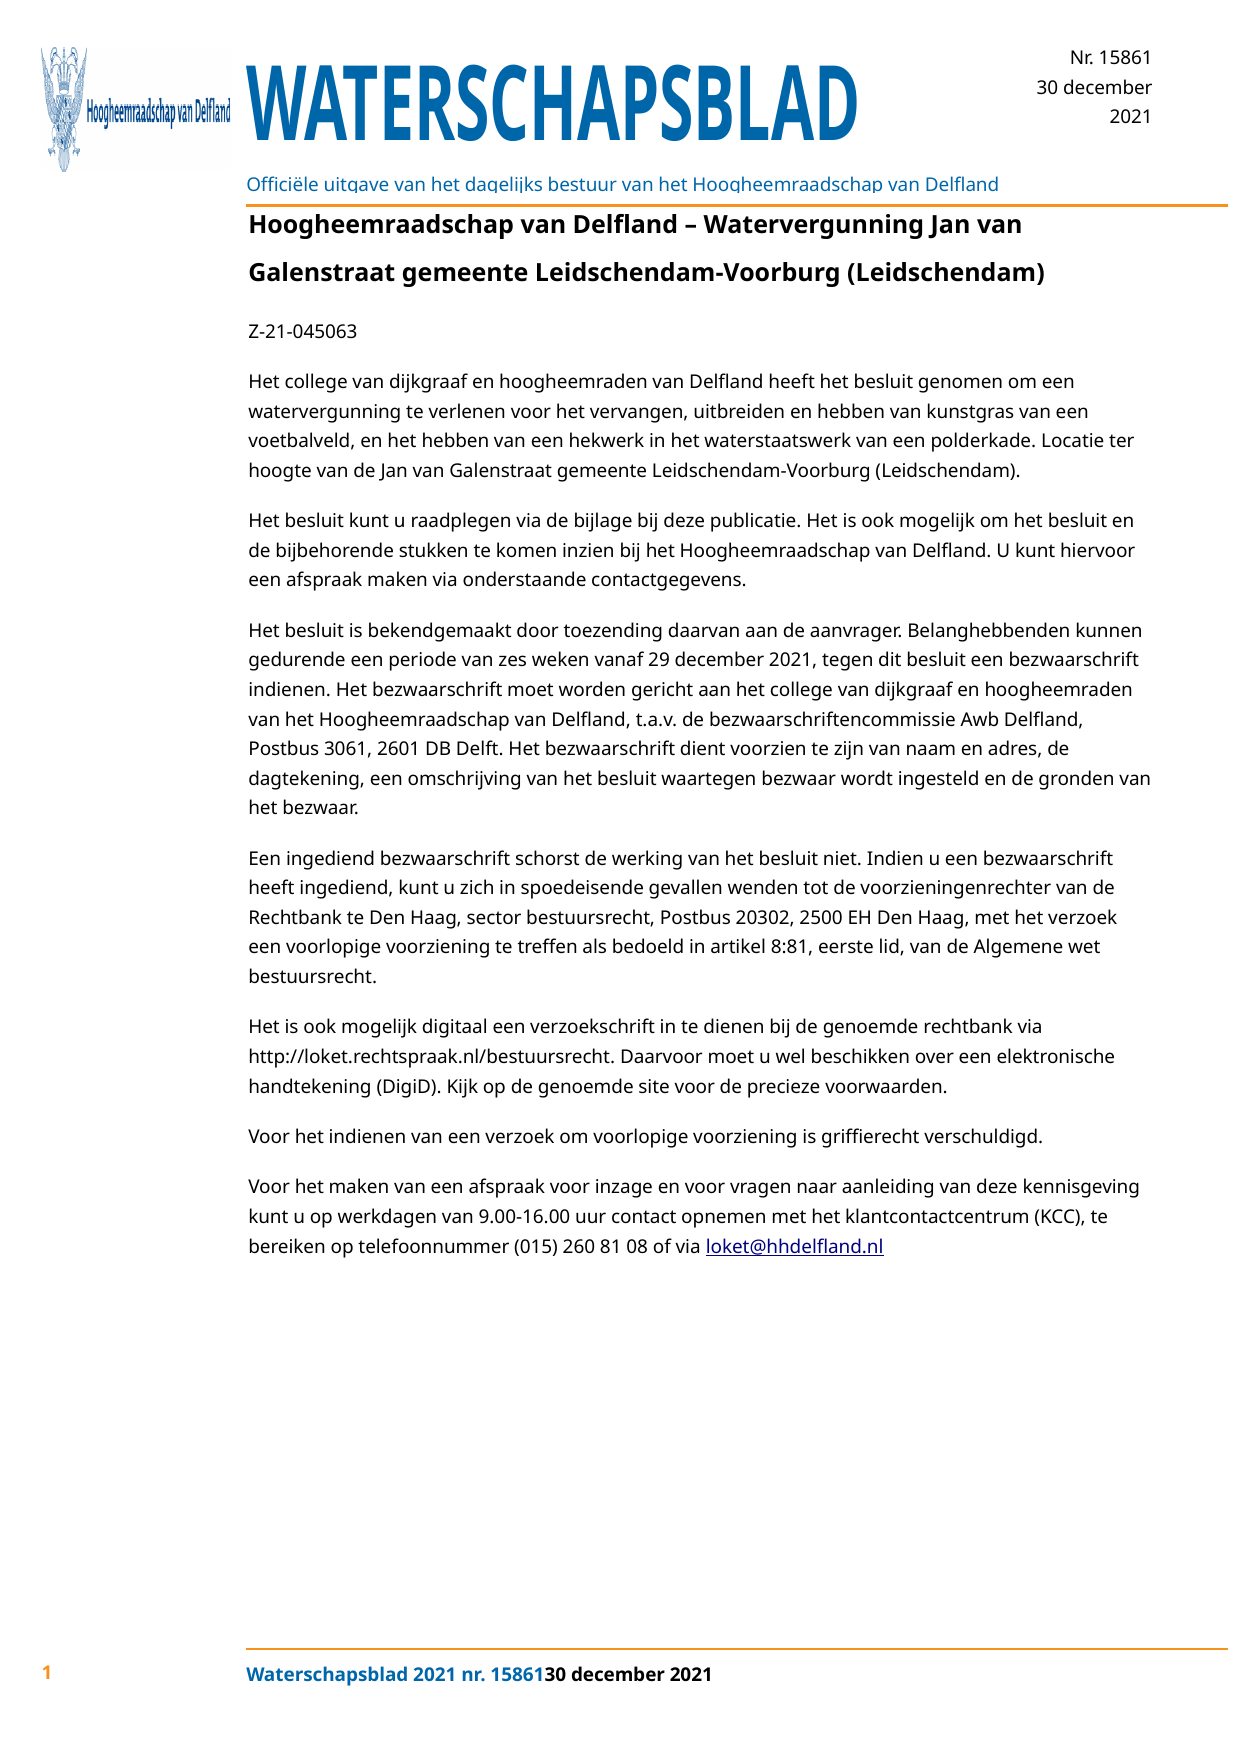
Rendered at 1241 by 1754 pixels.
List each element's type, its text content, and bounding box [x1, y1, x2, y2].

text Het besluit is bekendgemaakt door toezending daarvan aan de aanvrager. Belanghebbenden kunnen gedurende een periode van zes weken vanaf 29 december 2021, tegen dit besluit een bezwaarschrift indienen. Het bezwaarschrift moet worden gericht aan het college van dijkgraaf en hoogheemraden van het Hoogheemraadschap van Delfland, t.a.v. de bezwaarschriftencommissie Awb Delfland, Postbus 3061, 2601 DB Delft. Het bezwaarschrift dient voorzien te zijn van naam en adres, de dagtekening, een omschrijving van het besluit waartegen bezwaar wordt ingesteld en de gronden van het bezwaar. [248, 617, 1152, 820]
text Het college van dijkgraaf en hoogheemraden van Delfland heeft het besluit genomen om een watervergunning te verlenen voor het vervangen, uitbreiden en hebben van kunstgras van een voetbalveld, en het hebben van een hekwerk in het waterstaatswerk van een polderkade. Locatie ter hoogte van de Jan van Galenstraat gemeente Leidschendam-Voorburg (Leidschendam). [248, 368, 1152, 483]
text Het besluit kunt u raadplegen via de bijlage bij deze publicatie. Het is ook mogelijk om het besluit en de bijbehorende stukken te komen inzien bij het Hoogheemraadschap van Delfland. U kunt hiervoor een afspraak maken via onderstaande contactgegevens. [248, 507, 1152, 592]
text Het is ook mogelijk digitaal een verzoekschrift in te dienen bij de genoemde rechtbank via http://loket.rechtspraak.nl/bestuursrecht. Daarvoor moet u wel beschikken over een elektronische handtekening (DigiD). Kijk op de genoemde site voor de precieze voorwaarden. [248, 1014, 1152, 1099]
text Hoogheemraadschap van Delfland – Watervergunning Jan van Galenstraat gemeente Leidschendam-Voorburg (Leidschendam) [248, 207, 1152, 288]
text Voor het maken van een afspraak voor inzage en voor vragen naar aanleiding van deze kennisgeving kunt u op werkdagen van 9.00-16.00 uur contact opnemen met het klantcontactcentrum (KCC), te bereiken op telefoonnummer (015) 260 81 08 of via loket@hhdelfland.nl [248, 1174, 1152, 1259]
text Voor het indienen van een verzoek om voorlopige voorziening is griffierecht verschuldigd. [248, 1123, 1152, 1149]
text Een ingediend bezwaarschrift schorst de werking van het besluit niet. Indien u een bezwaarschrift heeft ingediend, kunt u zich in spoedeisende gevallen wenden tot de voorzieningenrechter van de Rechtbank te Den Haag, sector bestuursrecht, Postbus 20302, 2500 EH Den Haag, met het verzoek een voorlopige voorziening te treffen als bedoeld in artikel 8:81, eerste lid, van de Algemene wet bestuursrecht. [248, 845, 1152, 989]
text Z-21-045063 [248, 318, 1152, 344]
picture [41, 47, 231, 172]
